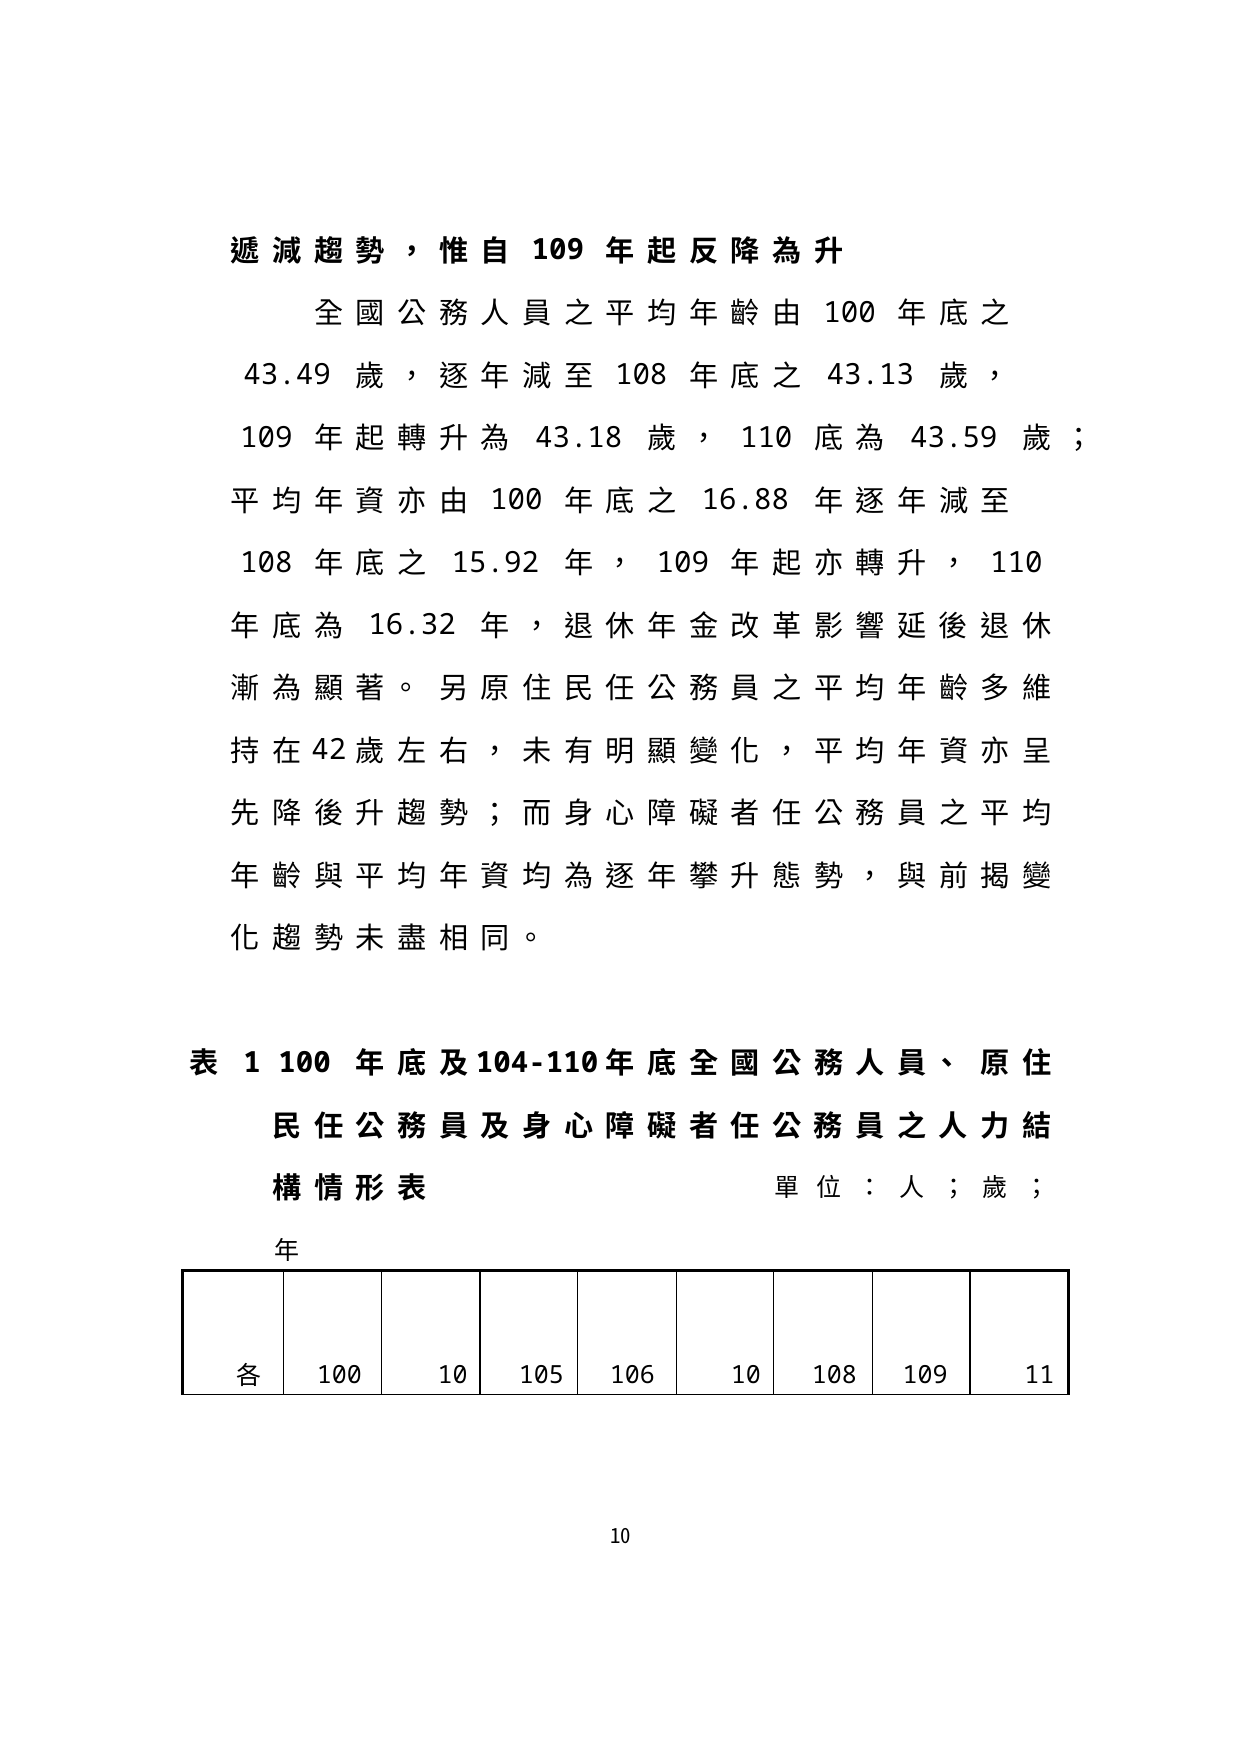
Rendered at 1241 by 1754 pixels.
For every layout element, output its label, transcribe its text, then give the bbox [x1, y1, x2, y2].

text 表1 100年底及104-110年底全國公務人員、原住民任公務員及身心障礙者任公務員之人力結構情形表 單位：人；歲；年 [183, 1019, 1058, 1269]
text 全國公務人員之平均年齡由100年底之43.49歲，逐年減至108年底之43.13歲，109年起轉升為43.18歲，110底為43.59歲；平均年資亦由100年底之16.88年逐年減至108年底之15.92年，109年起亦轉升，110年底為16.32年，退休年金改革影響延後退休漸為顯著。另原住民任公務員之平均年齡多維持在42歲左右，未有明顯變化，平均年資亦呈先降後升趨勢；而身心障礙者任公務員之平均年齡與平均年資均為逐年攀升態勢，與前揭變化趨勢未盡相同。 [212, 269, 1058, 957]
text 遞減趨勢，惟自109年起反降為升 [183, 207, 1058, 269]
table_header 各 [184, 1272, 283, 1394]
table_header 105 [481, 1272, 577, 1394]
table_header 109 [873, 1272, 969, 1394]
table_header 100 [284, 1272, 381, 1394]
table_header 108 [774, 1272, 872, 1394]
table_header 11 [971, 1272, 1067, 1394]
table_header 10 [382, 1272, 479, 1394]
table_header 106 [578, 1272, 676, 1394]
table_header 10 [677, 1272, 773, 1394]
